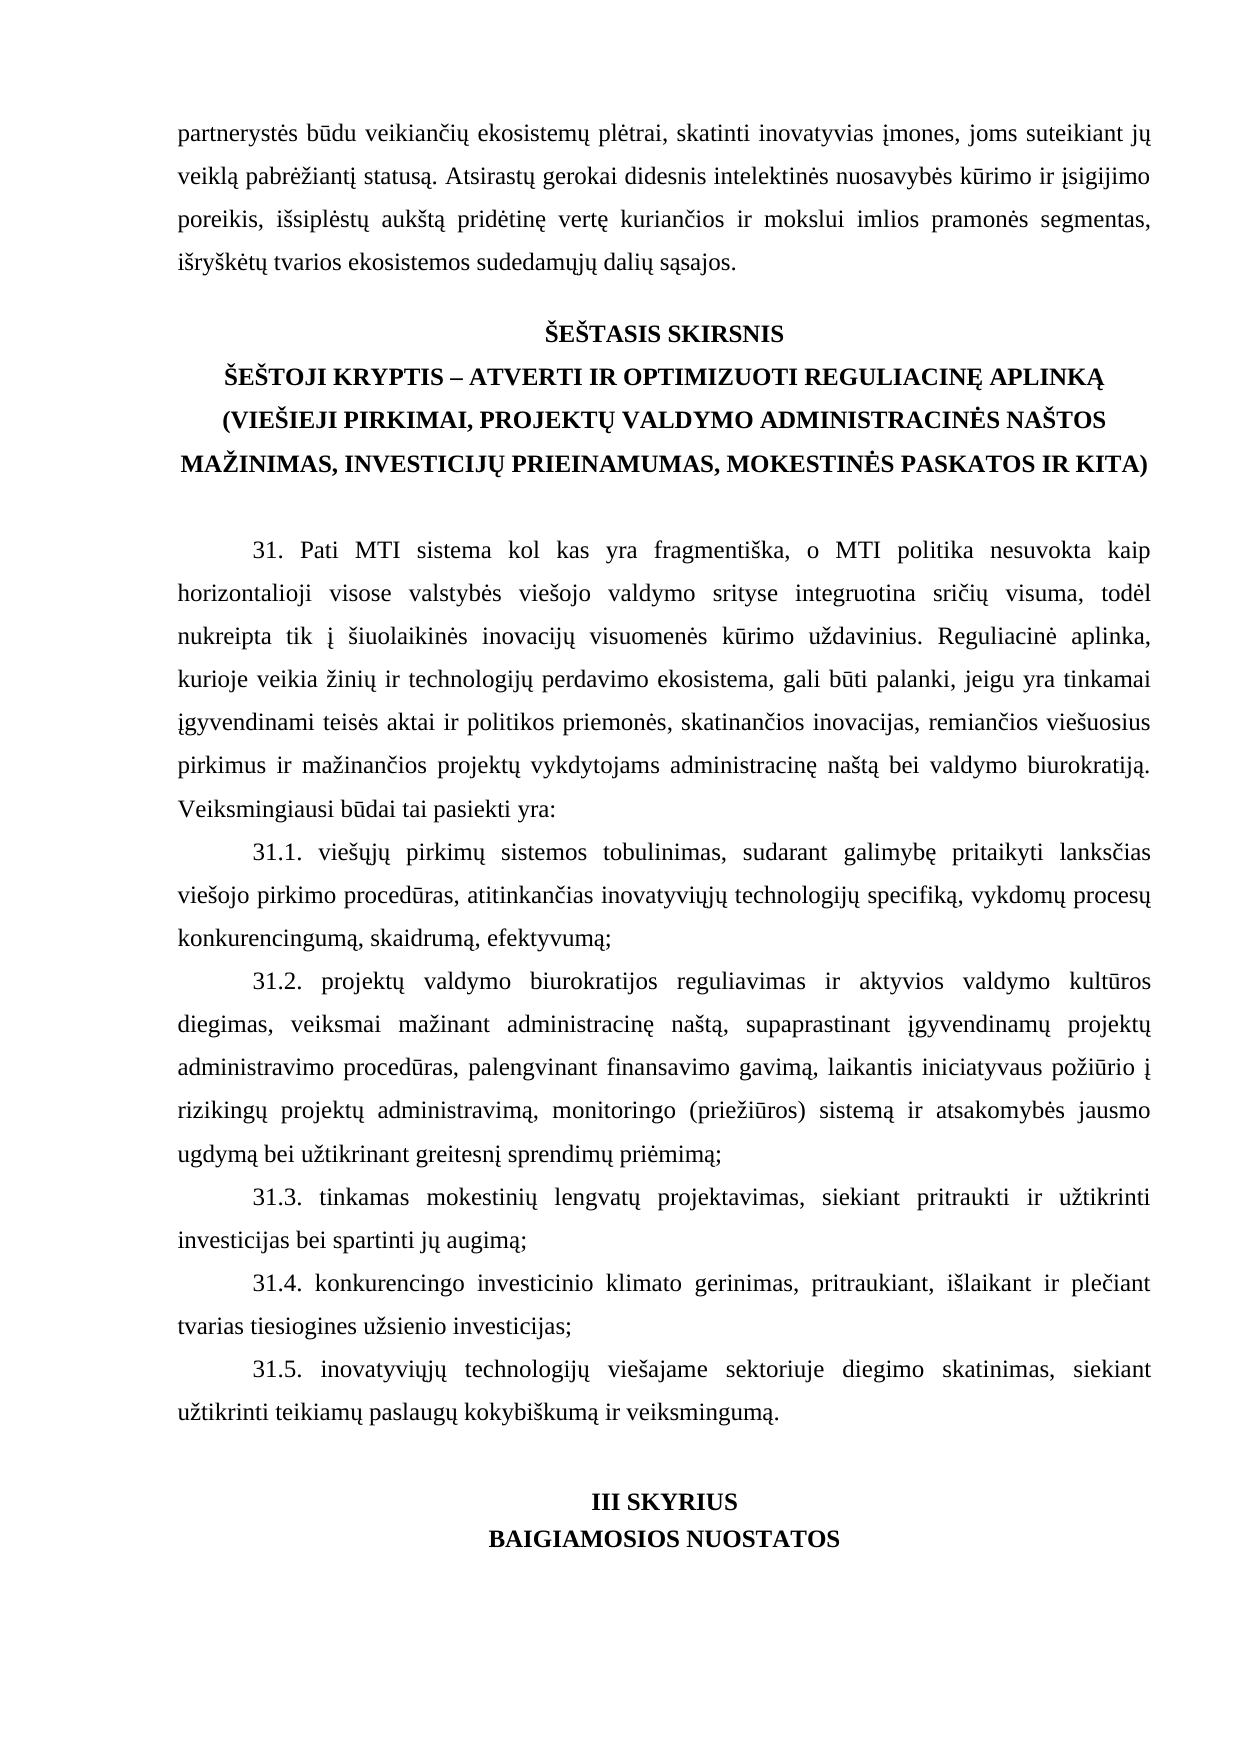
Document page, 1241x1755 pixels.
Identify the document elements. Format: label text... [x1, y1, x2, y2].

text 31.2. projektų valdymo biurokratijos reguliavimas ir aktyvios valdymo kultūros diegimas, veiksmai mažinant administracinę naštą, supaprastinant įgyvendinamų projektų administravimo procedūras, palengvinant finansavimo gavimą, laikantis iniciatyvaus požiūrio į rizikingų projektų administravimą, monitoringo (priežiūros) sistemą ir atsakomybės jausmo ugdymą bei užtikrinant greitesnį sprendimų priėmimą; [177, 966, 1152, 1167]
text ŠEŠTOJI KRYPTIS – ATVERTI IR OPTIMIZUOTI REGULIACINĘ APLINKĄ (VIEŠIEJI PIRKIMAI, PROJEKTŲ VALDYMO ADMINISTRACINĖS NAŠTOS MAŽINIMAS, INVESTICIJŲ PRIEINAMUMAS, MOKESTINĖS PASKATOS IR KITA) [177, 362, 1152, 477]
text 31.4. konkurencingo investicinio klimato gerinimas, pritraukiant, išlaikant ir plečiant tvarias tiesiogines užsienio investicijas; [177, 1268, 1152, 1340]
text 31. Pati MTI sistema kol kas yra fragmentiška, o MTI politika nesuvokta kaip horizontalioji visose valstybės viešojo valdymo srityse integruotina sričių visuma, todėl nukreipta tik į šiuolaikinės inovacijų visuomenės kūrimo uždavinius. Reguliacinė aplinka, kurioje veikia žinių ir technologijų perdavimo ekosistema, gali būti palanki, jeigu yra tinkamai įgyvendinami teisės aktai ir politikos priemonės, skatinančios inovacijas, remiančios viešuosius pirkimus ir mažinančios projektų vykdytojams administracinę naštą bei valdymo biurokratiją. Veiksmingiausi būdai tai pasiekti yra: [177, 535, 1152, 822]
text III SKYRIUS [177, 1478, 1152, 1516]
text ŠEŠTASIS SKIRSNIS [177, 319, 1152, 348]
text 31.1. viešųjų pirkimų sistemos tobulinimas, sudarant galimybę pritaikyti lanksčias viešojo pirkimo procedūras, atitinkančias inovatyviųjų technologijų specifiką, vykdomų procesų konkurencingumą, skaidrumą, efektyvumą; [177, 837, 1152, 952]
text partnerystės būdu veikiančių ekosistemų plėtrai, skatinti inovatyvias įmones, joms suteikiant jų veiklą pabrėžiantį statusą. Atsirastų gerokai didesnis intelektinės nuosavybės kūrimo ir įsigijimo poreikis, išsiplėstų aukštą pridėtinę vertę kuriančios ir mokslui imlios pramonės segmentas, išryškėtų tvarios ekosistemos sudedamųjų dalių sąsajos. [177, 118, 1152, 276]
text 31.3. tinkamas mokestinių lengvatų projektavimas, siekiant pritraukti ir užtikrinti investicijas bei spartinti jų augimą; [177, 1182, 1152, 1254]
text BAIGIAMOSIOS NUOSTATOS [177, 1516, 1152, 1553]
text 31.5. inovatyviųjų technologijų viešajame sektoriuje diegimo skatinimas, siekiant užtikrinti teikiamų paslaugų kokybiškumą ir veiksmingumą. [177, 1354, 1152, 1426]
